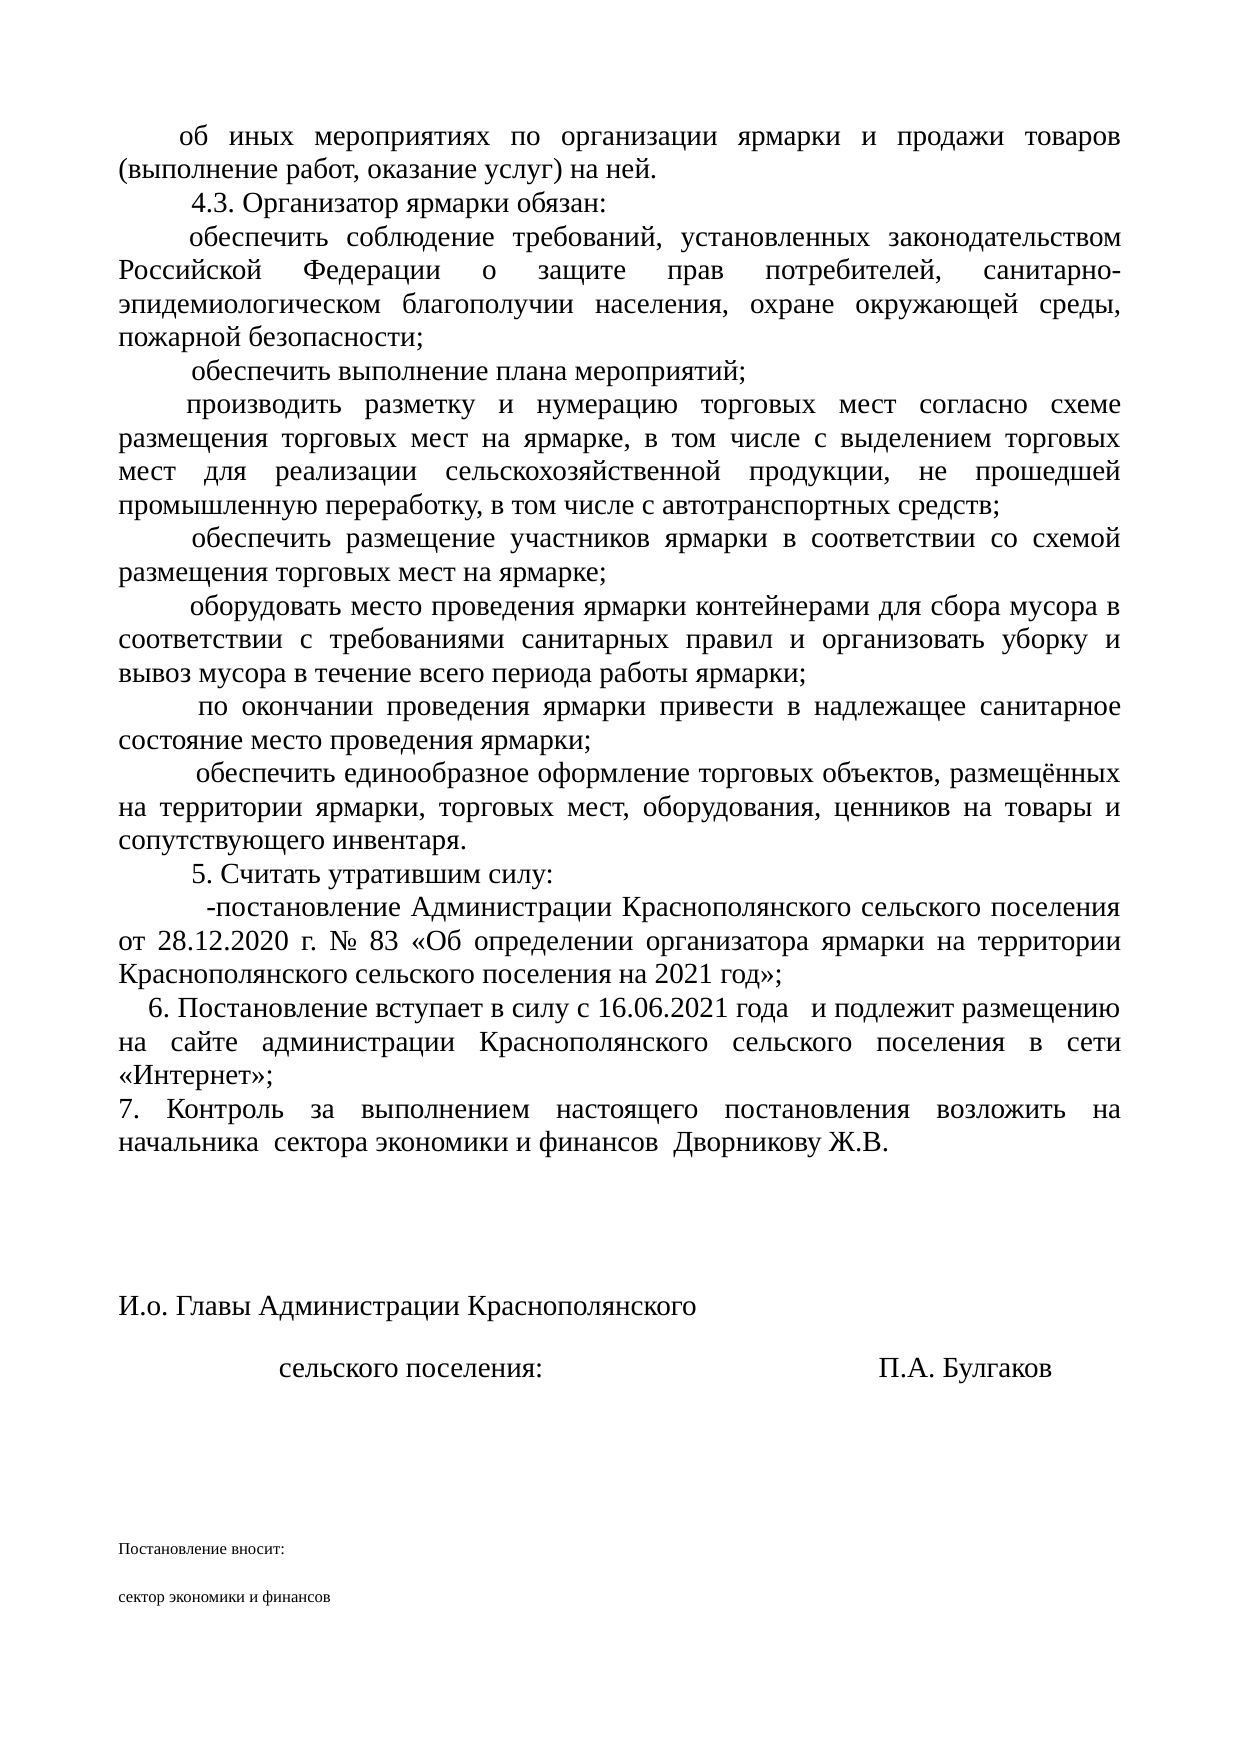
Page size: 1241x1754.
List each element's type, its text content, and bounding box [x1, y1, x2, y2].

text 7. Контроль за выполнением настоящего постановления возложить на начальника сектора экономики и финансов Дворникову Ж.В. [118, 1091, 1122, 1158]
text -постановление Администрации Краснополянского сельского поселения от 28.12.2020 г. № 83 «Об определении организатора ярмарки на территории Краснополянского сельского поселения на 2021 год»; [118, 889, 1122, 990]
text 6. Постановление вступает в силу с 16.06.2021 года и подлежит размещению на сайте администрации Краснополянского сельского поселения в сети «Интернет»; [118, 990, 1122, 1091]
text обеспечить выполнение плана мероприятий; [118, 353, 1122, 386]
text сельского поселения: П.А. Булгаков [118, 1350, 1122, 1384]
text обеспечить соблюдение требований, установленных законодательством Российской Федерации о защите прав потребителей, санитарно-эпидемиологическом благополучии населения, охране окружающей среды, пожарной безопасности; [118, 219, 1122, 353]
text И.о. Главы Администрации Краснополянского [118, 1288, 1122, 1321]
text обеспечить единообразное оформление торговых объектов, размещённых на территории ярмарки, торговых мест, оборудования, ценников на товары и сопутствующего инвентаря. [118, 755, 1122, 856]
text 4.3. Организатор ярмарки обязан: [118, 185, 1122, 219]
text 5. Считать утратившим силу: [118, 856, 1122, 889]
text оборудовать место проведения ярмарки контейнерами для сбора мусора в соответствии с требованиями санитарных правил и организовать уборку и вывоз мусора в течение всего периода работы ярмарки; [118, 588, 1122, 688]
text производить разметку и нумерацию торговых мест согласно схеме размещения торговых мест на ярмарке, в том числе с выделением торговых мест для реализации сельскохозяйственной продукции, не прошедшей промышленную переработку, в том числе с автотранспортных средств; [118, 386, 1122, 521]
text сектор экономики и финансов [118, 1587, 1122, 1606]
text по окончании проведения ярмарки привести в надлежащее санитарное состояние место проведения ярмарки; [118, 688, 1122, 755]
text обеспечить размещение участников ярмарки в соответствии со схемой размещения торговых мест на ярмарке; [118, 521, 1122, 588]
text Постановление вносит: [118, 1538, 1122, 1558]
text об иных мероприятиях по организации ярмарки и продажи товаров (выполнение работ, оказание услуг) на ней. [118, 118, 1122, 185]
